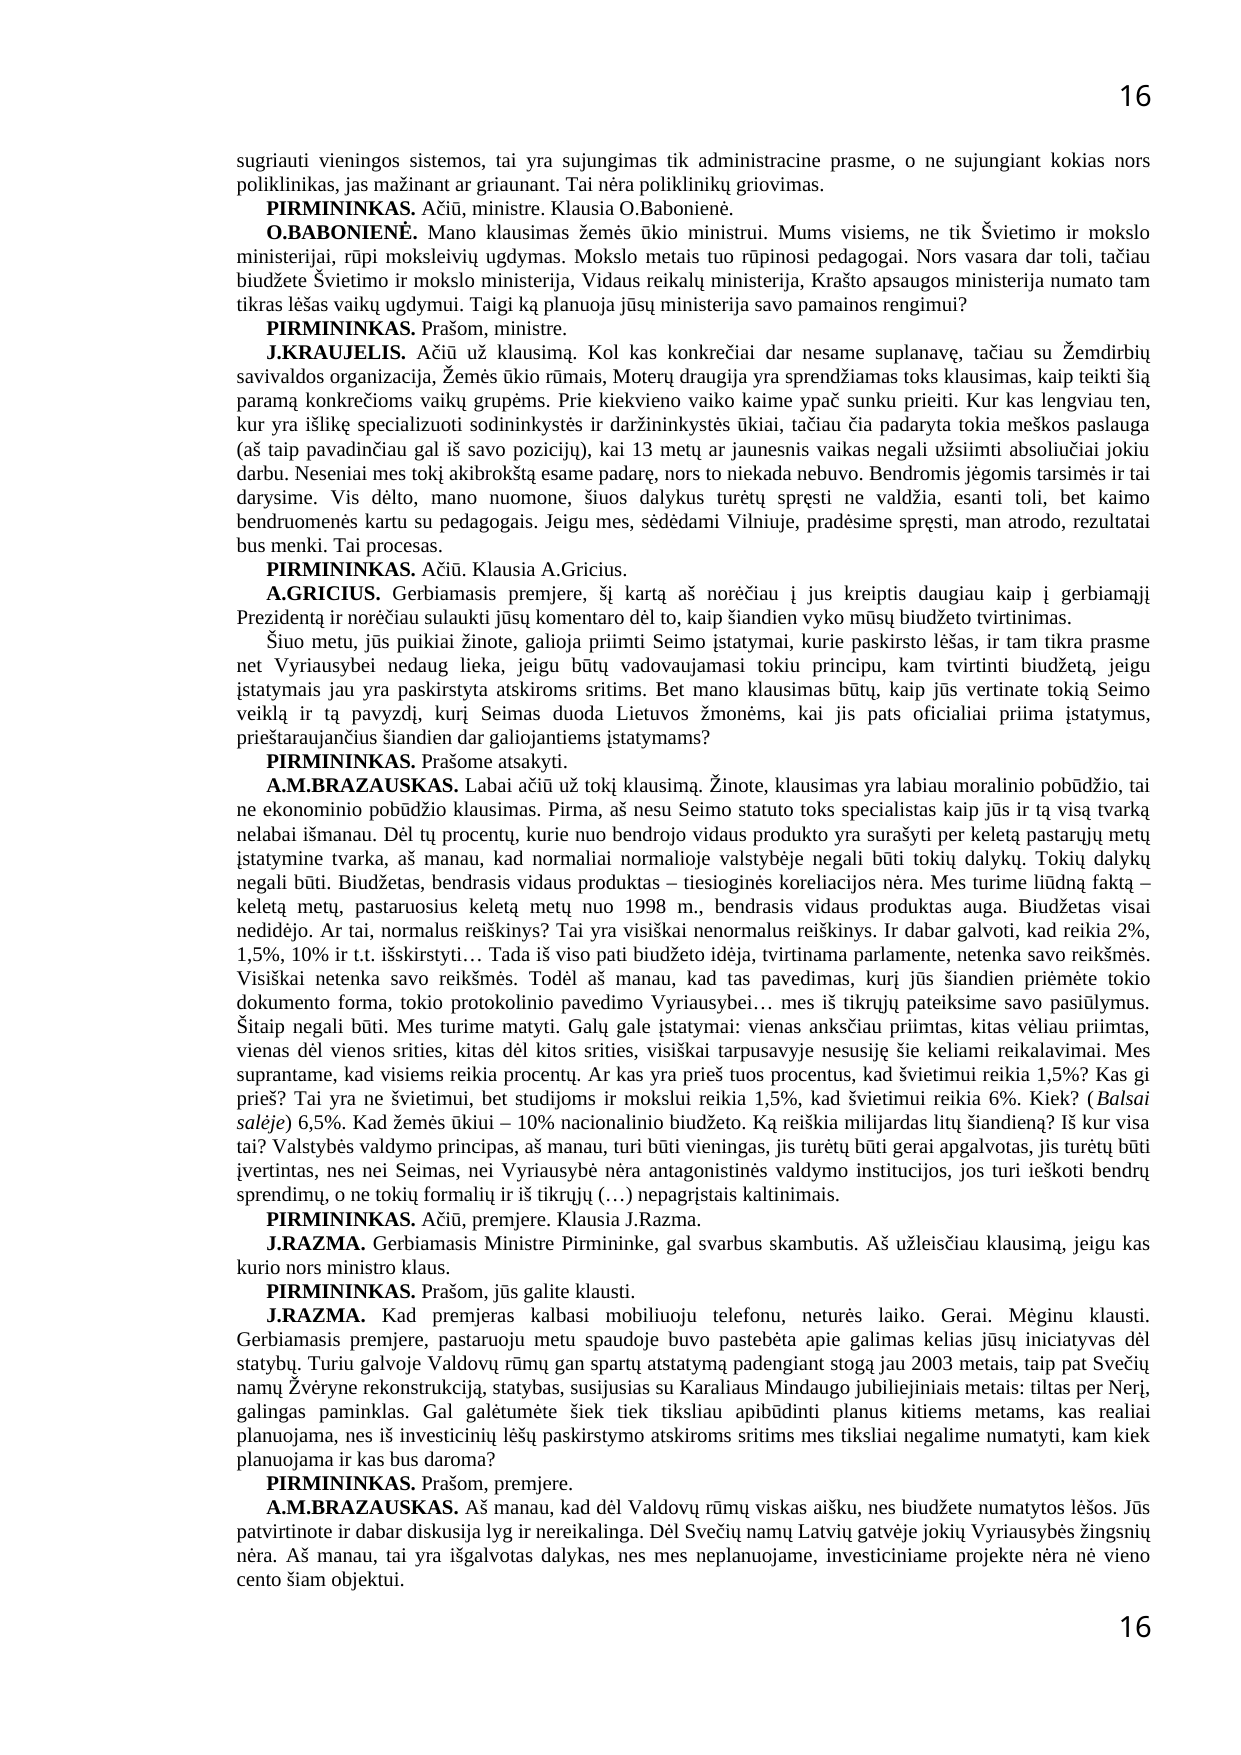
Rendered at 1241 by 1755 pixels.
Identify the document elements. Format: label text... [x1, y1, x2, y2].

text A.M.BRAZAUSKAS. Aš manau, kad dėl Valdovų rūmų viskas aišku, nes biudžete numatytos lėšos. Jūs patvirtinote ir dabar diskusija lyg ir nereikalinga. Dėl Svečių namų Latvių gatvėje jokių Vyriausybės žingsnių nėra. Aš manau, tai yra išgalvotas dalykas, nes mes neplanuojame, investiciniame projekte nėra nė vieno cento šiam objektui. [236, 1495, 1152, 1591]
text PIRMININKAS. Ačiū, ministre. Klausia O.Babonienė. [236, 196, 1152, 220]
text O.BABONIENĖ. Mano klausimas žemės ūkio ministrui. Mums visiems, ne tik Švietimo ir mokslo ministerijai, rūpi moksleivių ugdymas. Mokslo metais tuo rūpinosi pedagogai. Nors vasara dar toli, tačiau biudžete Švietimo ir mokslo ministerija, Vidaus reikalų ministerija, Krašto apsaugos ministerija numato tam tikras lėšas vaikų ugdymui. Taigi ką planuoja jūsų ministerija savo pamainos rengimui? [236, 220, 1152, 316]
text PIRMININKAS. Prašome atsakyti. [236, 749, 1152, 773]
text J.KRAUJELIS. Ačiū už klausimą. Kol kas konkrečiai dar nesame suplanavę, tačiau su Žemdirbių savivaldos organizacija, Žemės ūkio rūmais, Moterų draugija yra sprendžiamas toks klausimas, kaip teikti šią paramą konkrečioms vaikų grupėms. Prie kiekvieno vaiko kaime ypač sunku prieiti. Kur kas lengviau ten, kur yra išlikę specializuoti sodininkystės ir daržininkystės ūkiai, tačiau čia padaryta tokia meškos paslauga (aš taip pavadinčiau gal iš savo pozicijų), kai 13 metų ar jaunesnis vaikas negali užsiimti absoliučiai jokiu darbu. Neseniai mes tokį akibrokštą esame padarę, nors to niekada nebuvo. Bendromis jėgomis tarsimės ir tai darysime. Vis dėlto, mano nuomone, šiuos dalykus turėtų spręsti ne valdžia, esanti toli, bet kaimo bendruomenės kartu su pedagogais. Jeigu mes, sėdėdami Vilniuje, pradėsime spręsti, man atrodo, rezultatai bus menki. Tai procesas. [236, 340, 1152, 557]
text PIRMININKAS. Ačiū, premjere. Klausia J.Razma. [236, 1206, 1152, 1231]
text PIRMININKAS. Ačiū. Klausia A.Gricius. [236, 557, 1152, 581]
text A.GRICIUS. Gerbiamasis premjere, šį kartą aš norėčiau į jus kreiptis daugiau kaip į gerbiamąjį Prezidentą ir norėčiau sulaukti jūsų komentaro dėl to, kaip šiandien vyko mūsų biudžeto tvirtinimas. [236, 581, 1152, 629]
text J.RAZMA. Gerbiamasis Ministre Pirmininke, gal svarbus skambutis. Aš užleisčiau klausimą, jeigu kas kurio nors ministro klaus. [236, 1231, 1152, 1279]
text A.M.BRAZAUSKAS. Labai ačiū už tokį klausimą. Žinote, klausimas yra labiau moralinio pobūdžio, tai ne ekonominio pobūdžio klausimas. Pirma, aš nesu Seimo statuto toks specialistas kaip jūs ir tą visą tvarką nelabai išmanau. Dėl tų procentų, kurie nuo bendrojo vidaus produkto yra surašyti per keletą pastarųjų metų įstatymine tvarka, aš manau, kad normaliai normalioje valstybėje negali būti tokių dalykų. Tokių dalykų negali būti. Biudžetas, bendrasis vidaus produktas – tiesioginės koreliacijos nėra. Mes turime liūdną faktą – keletą metų, pastaruosius keletą metų nuo 1998 m., bendrasis vidaus produktas auga. Biudžetas visai nedidėjo. Ar tai, normalus reiškinys? Tai yra visiškai nenormalus reiškinys. Ir dabar galvoti, kad reikia 2%, 1,5%, 10% ir t.t. išskirstyti… Tada iš viso pati biudžeto idėja, tvirtinama parlamente, netenka savo reikšmės. Visiškai netenka savo reikšmės. Todėl aš manau, kad tas pavedimas, kurį jūs šiandien priėmėte tokio dokumento forma, tokio protokolinio pavedimo Vyriausybei… mes iš tikrųjų pateiksime savo pasiūlymus. Šitaip negali būti. Mes turime matyti. Galų gale įstatymai: vienas anksčiau priimtas, kitas vėliau priimtas, vienas dėl vienos srities, kitas dėl kitos srities, visiškai tarpusavyje nesusiję šie keliami reikalavimai. Mes suprantame, kad visiems reikia procentų. Ar kas yra prieš tuos procentus, kad švietimui reikia 1,5%? Kas gi prieš? Tai yra ne švietimui, bet studijoms ir mokslui reikia 1,5%, kad švietimui reikia 6%. Kiek? (Balsai salėje) 6,5%. Kad žemės ūkiui – 10% nacionalinio biudžeto. Ką reiškia milijardas litų šiandieną? Iš kur visa tai? Valstybės valdymo principas, aš manau, turi būti vieningas, jis turėtų būti gerai apgalvotas, jis turėtų būti įvertintas, nes nei Seimas, nei Vyriausybė nėra antagonistinės valdymo institucijos, jos turi ieškoti bendrų sprendimų, o ne tokių formalių ir iš tikrųjų (…) nepagrįstais kaltinimais. [236, 773, 1152, 1206]
text PIRMININKAS. Prašom, premjere. [236, 1471, 1152, 1495]
text PIRMININKAS. Prašom, jūs galite klausti. [236, 1279, 1152, 1303]
text Šiuo metu, jūs puikiai žinote, galioja priimti Seimo įstatymai, kurie paskirsto lėšas, ir tam tikra prasme net Vyriausybei nedaug lieka, jeigu būtų vadovaujamasi tokiu principu, kam tvirtinti biudžetą, jeigu įstatymais jau yra paskirstyta atskiroms sritims. Bet mano klausimas būtų, kaip jūs vertinate tokią Seimo veiklą ir tą pavyzdį, kurį Seimas duoda Lietuvos žmonėms, kai jis pats oficialiai priima įstatymus, prieštaraujančius šiandien dar galiojantiems įstatymams? [236, 629, 1152, 749]
text PIRMININKAS. Prašom, ministre. [236, 316, 1152, 340]
text sugriauti vieningos sistemos, tai yra sujungimas tik administracine prasme, o ne sujungiant kokias nors poliklinikas, jas mažinant ar griaunant. Tai nėra poliklinikų griovimas. [236, 148, 1152, 196]
text J.RAZMA. Kad premjeras kalbasi mobiliuoju telefonu, neturės laiko. Gerai. Mėginu klausti. Gerbiamasis premjere, pastaruoju metu spaudoje buvo pastebėta apie galimas kelias jūsų iniciatyvas dėl statybų. Turiu galvoje Valdovų rūmų gan spartų atstatymą padengiant stogą jau 2003 metais, taip pat Svečių namų Žvėryne rekonstrukciją, statybas, susijusias su Karaliaus Mindaugo jubiliejiniais metais: tiltas per Nerį, galingas paminklas. Gal galėtumėte šiek tiek tiksliau apibūdinti planus kitiems metams, kas realiai planuojama, nes iš investicinių lėšų paskirstymo atskiroms sritims mes tiksliai negalime numatyti, kam kiek planuojama ir kas bus daroma? [236, 1303, 1152, 1471]
